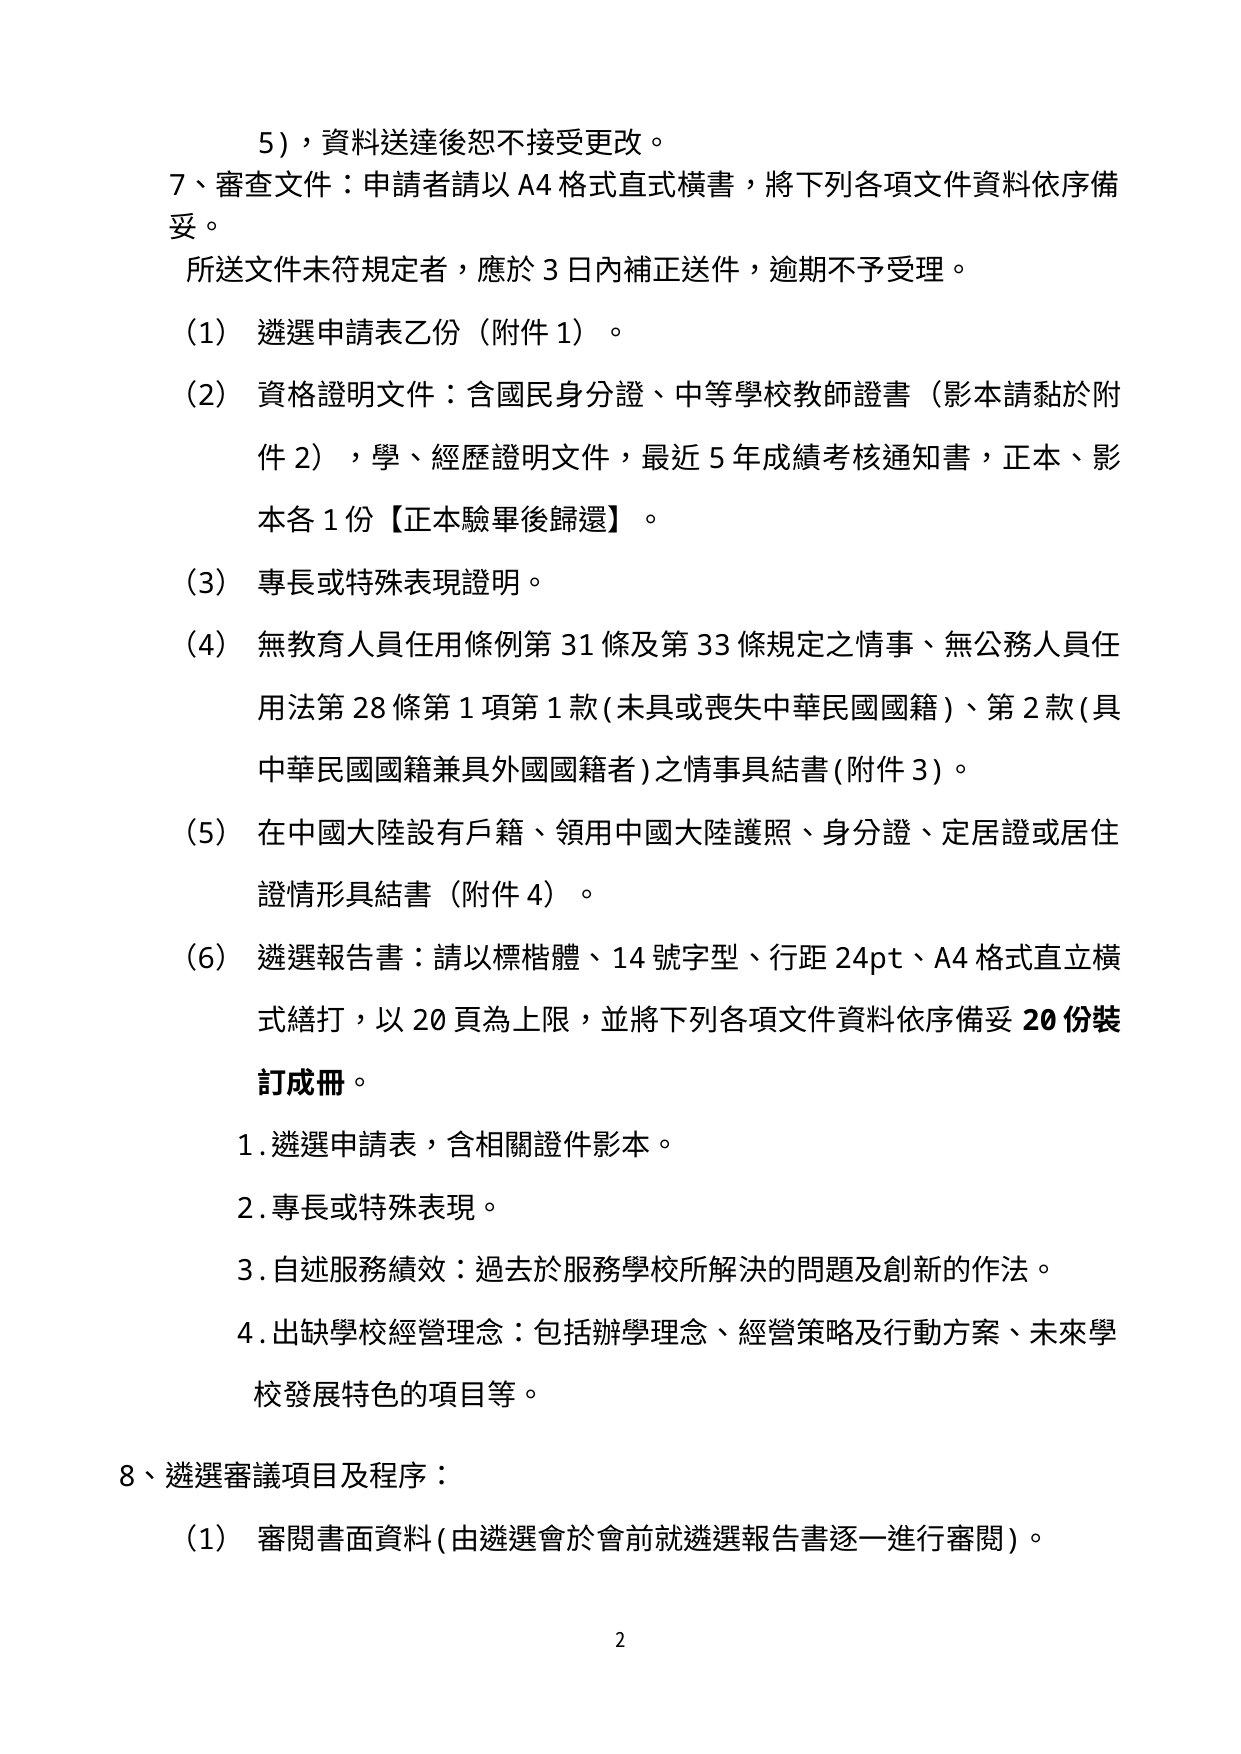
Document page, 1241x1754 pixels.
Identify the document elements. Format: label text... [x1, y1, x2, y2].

list 資格證明文件：含國民身分證、中等學校教師證書（影本請黏於附件2），學、經歷證明文件，最近5年成績考核通知書，正本、影本各1份【正本驗畢後歸還】。 [168, 351, 1122, 539]
list 審閱書面資料(由遴選會於會前就遴選報告書逐一進行審閱)。 [168, 1495, 1122, 1557]
list 遴選申請表乙份（附件1）。 [168, 289, 1122, 351]
list 遴選報告書：請以標楷體、14號字型、行距24pt、A4格式直立橫式繕打，以20頁為上限，並將下列各項文件資料依序備妥20份裝訂成冊。 [168, 914, 1122, 1101]
text 2.專長或特殊表現。 [236, 1164, 1122, 1226]
list 專長或特殊表現證明。 [168, 539, 1122, 601]
list 5)，資料送達後恕不接受更改。 [168, 99, 1122, 162]
text 3.自述服務績效：過去於服務學校所解決的問題及創新的作法。 [236, 1226, 1122, 1289]
list 遴選審議項目及程序： [118, 1432, 1122, 1495]
text 校發展特色的項目等。 [236, 1351, 1122, 1414]
list 審查文件：申請者請以A4格式直式橫書，將下列各項文件資料依序備妥。 [168, 162, 1122, 246]
text 4.出缺學校經營理念：包括辦學理念、經營策略及行動方案、未來學 [236, 1289, 1122, 1351]
text 所送文件未符規定者，應於3日內補正送件，逾期不予受理。 [168, 246, 1122, 289]
list 在中國大陸設有戶籍、領用中國大陸護照、身分證、定居證或居住證情形具結書（附件4）。 [168, 789, 1122, 914]
text 1.遴選申請表，含相關證件影本。 [236, 1101, 1122, 1164]
list 無教育人員任用條例第31條及第33條規定之情事、無公務人員任用法第28條第1項第1款(未具或喪失中華民國國籍)、第2款(具中華民國國籍兼具外國國籍者)之情事具結書(附件3)。 [168, 601, 1122, 789]
